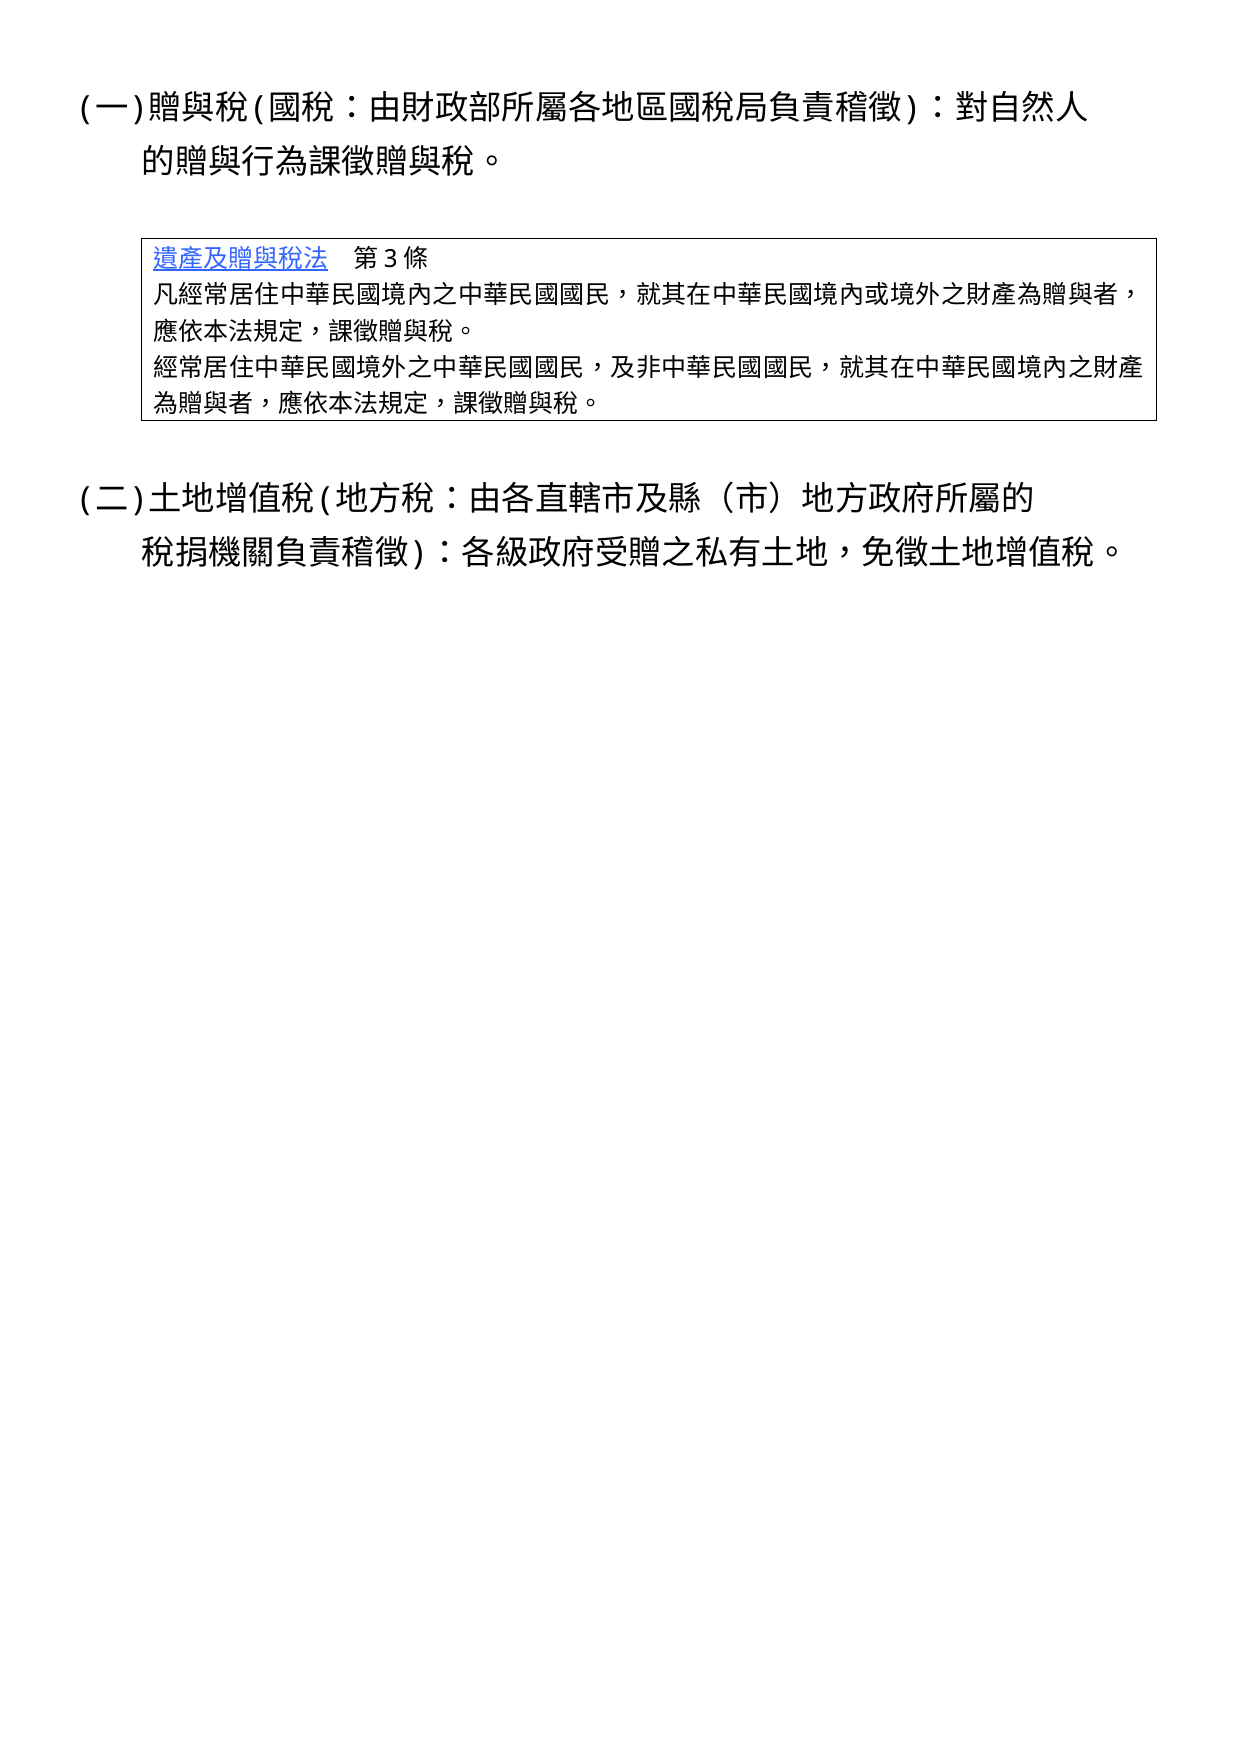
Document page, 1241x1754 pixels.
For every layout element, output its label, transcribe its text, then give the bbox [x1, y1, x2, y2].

table_header 遺產及贈與稅法 第3條 凡經常居住中華民國境內之中華民國國民，就其在中華民國境內或境外之財產為贈與者，應依本法規定，課徵贈與稅。 經常居住中華民國境外之中華民國國民，及非中華民國國民，就其在中華民國境內之財產為贈與者，應依本法規定，課徵贈與稅。 [142, 239, 1156, 420]
text (二)土地增值稅(地方稅：由各直轄市及縣（市）地方政府所屬的 稅捐機關負責稽徵)：各級政府受贈之私有土地，免徵土地增值稅。 [75, 466, 1165, 574]
text (一)贈與稅(國稅：由財政部所屬各地區國稅局負責稽徵)：對自然人 的贈與行為課徵贈與稅。 [75, 75, 1165, 237]
